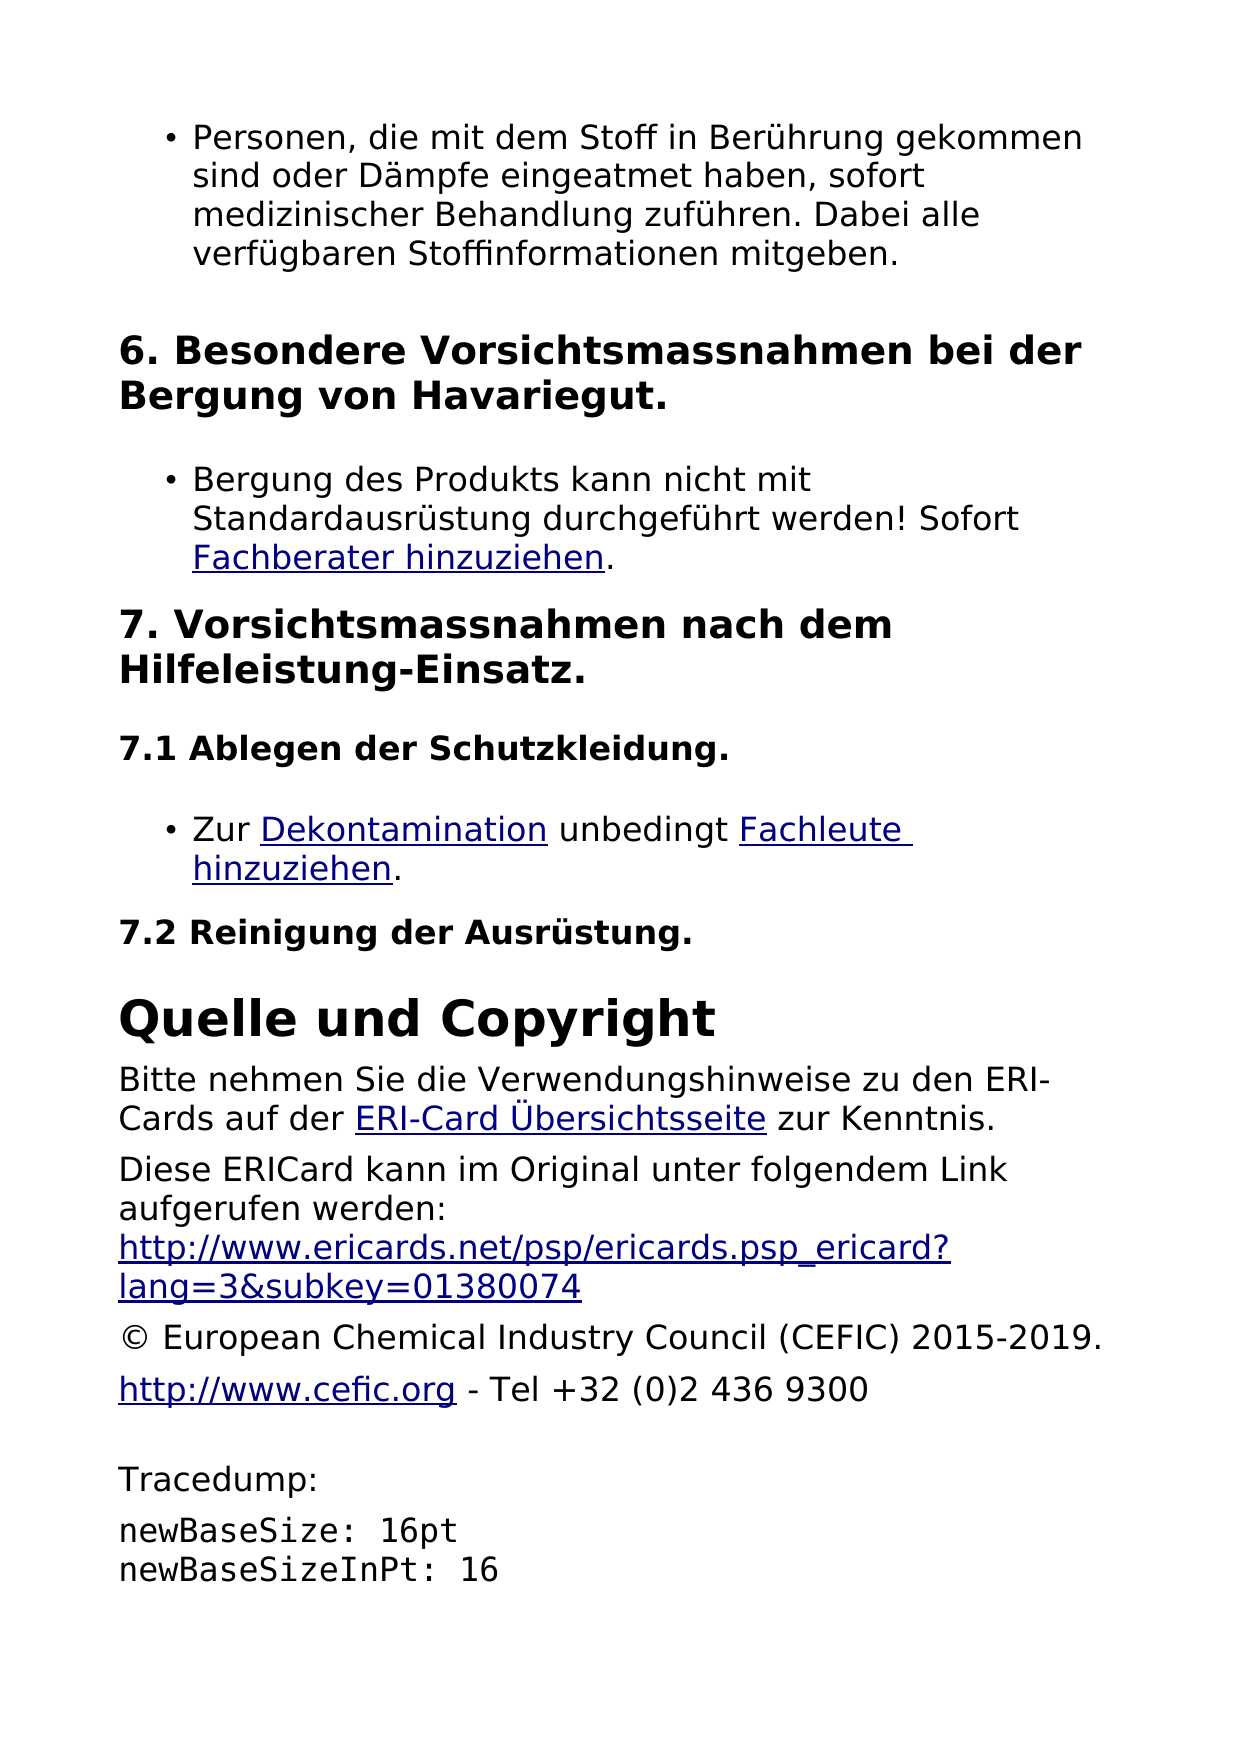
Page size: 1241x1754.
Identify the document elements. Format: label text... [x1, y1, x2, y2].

subtitle 7. Vorsichtsmassnahmen nach dem Hilfeleistung-Einsatz. [118, 602, 1122, 692]
text © European Chemical Industry Council (CEFIC) 2015-2019. [118, 1319, 1122, 1357]
subtitle 6. Besondere Vorsichtsmassnahmen bei der Bergung von Havariegut. [118, 328, 1122, 418]
text newBaseSize: 16pt newBaseSizeInPt: 16 [118, 1512, 1122, 1589]
list Bergung des Produkts kann nicht mit Standardausrüstung durchgeführt werden! Sofort Fachberater hinzuziehen. [177, 460, 1122, 577]
subtitle Quelle und Copyright [118, 990, 1122, 1048]
list Personen, die mit dem Stoff in Berührung gekommen sind oder Dämpfe eingeatmet haben, sofort medizinischer Behandlung zuführen. Dabei alle verfügbaren Stoffinformationen mitgeben. [177, 118, 1122, 273]
text Diese ERICard kann im Original unter folgendem Link aufgerufen werden: http://www.ericards.net/psp/ericards.psp_ericard?lang=3&subkey=01380074 [118, 1151, 1122, 1306]
list Zur Dekontamination unbedingt Fachleute hinzuziehen. [177, 811, 1122, 888]
text Tracedump: [118, 1421, 1122, 1499]
text http://www.cefic.org - Tel +32 (0)2 436 9300 [118, 1370, 1122, 1409]
subtitle 7.1 Ablegen der Schutzkleidung. [118, 730, 1122, 769]
subtitle 7.2 Reinigung der Ausrüstung. [118, 913, 1122, 952]
text Bitte nehmen Sie die Verwendungshinweise zu den ERI-Cards auf der ERI-Card Übersichtsseite zur Kenntnis. [118, 1061, 1122, 1138]
